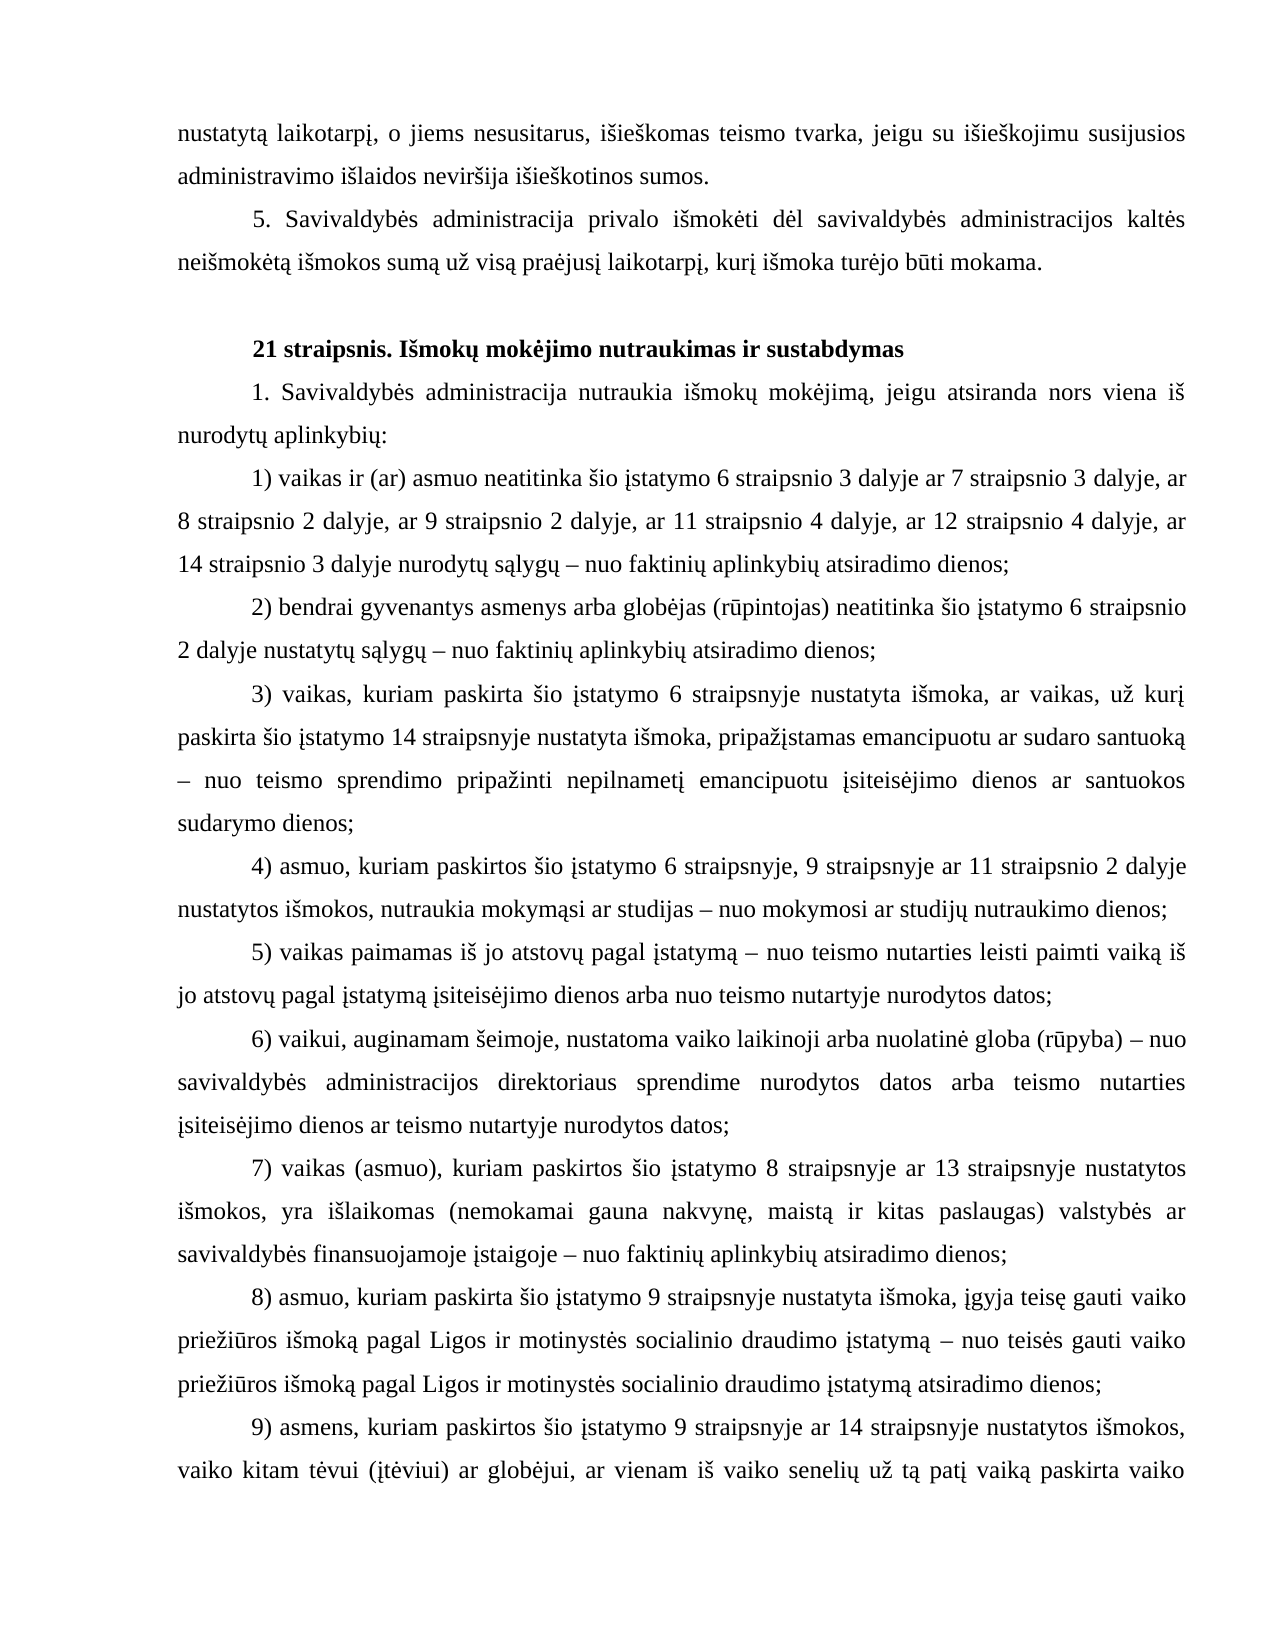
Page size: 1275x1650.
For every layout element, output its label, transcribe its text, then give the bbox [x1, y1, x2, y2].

text 4) asmuo, kuriam paskirtos šio įstatymo 6 straipsnyje, 9 straipsnyje ar 11 straipsnio 2 dalyje nustatytos išmokos, nutraukia mokymąsi ar studijas – nuo mokymosi ar studijų nutraukimo dienos; [177, 851, 1186, 923]
text 5. Savivaldybės administracija privalo išmokėti dėl savivaldybės administracijos kaltės neišmokėtą išmokos sumą už visą praėjusį laikotarpį, kurį išmoka turėjo būti mokama. [177, 204, 1186, 276]
text 2) bendrai gyvenantys asmenys arba globėjas (rūpintojas) neatitinka šio įstatymo 6 straipsnio 2 dalyje nustatytų sąlygų – nuo faktinių aplinkybių atsiradimo dienos; [177, 592, 1186, 664]
text 6) vaikui, auginamam šeimoje, nustatoma vaiko laikinoji arba nuolatinė globa (rūpyba) – nuo savivaldybės administracijos direktoriaus sprendime nurodytos datos arba teismo nutarties įsiteisėjimo dienos ar teismo nutartyje nurodytos datos; [177, 1024, 1186, 1139]
text 5) vaikas paimamas iš jo atstovų pagal įstatymą – nuo teismo nutarties leisti paimti vaiką iš jo atstovų pagal įstatymą įsiteisėjimo dienos arba nuo teismo nutartyje nurodytos datos; [177, 937, 1186, 1009]
text 8) asmuo, kuriam paskirta šio įstatymo 9 straipsnyje nustatyta išmoka, įgyja teisę gauti vaiko priežiūros išmoką pagal Ligos ir motinystės socialinio draudimo įstatymą – nuo teisės gauti vaiko priežiūros išmoką pagal Ligos ir motinystės socialinio draudimo įstatymą atsiradimo dienos; [177, 1282, 1186, 1397]
text 7) vaikas (asmuo), kuriam paskirtos šio įstatymo 8 straipsnyje ar 13 straipsnyje nustatytos išmokos, yra išlaikomas (nemokamai gauna nakvynę, maistą ir kitas paslaugas) valstybės ar savivaldybės finansuojamoje įstaigoje – nuo faktinių aplinkybių atsiradimo dienos; [177, 1153, 1186, 1268]
text 1. Savivaldybės administracija nutraukia išmokų mokėjimą, jeigu atsiranda nors viena iš nurodytų aplinkybių: [177, 377, 1186, 449]
text 9) asmens, kuriam paskirtos šio įstatymo 9 straipsnyje ar 14 straipsnyje nustatytos išmokos, vaiko kitam tėvui (įtėviui) ar globėjui, ar vienam iš vaiko senelių už tą patį vaiką paskirta vaiko [177, 1412, 1186, 1484]
text 3) vaikas, kuriam paskirta šio įstatymo 6 straipsnyje nustatyta išmoka, ar vaikas, už kurį paskirta šio įstatymo 14 straipsnyje nustatyta išmoka, pripažįstamas emancipuotu ar sudaro santuoką – nuo teismo sprendimo pripažinti nepilnametį emancipuotu įsiteisėjimo dienos ar santuokos sudarymo dienos; [177, 679, 1186, 837]
text 1) vaikas ir (ar) asmuo neatitinka šio įstatymo 6 straipsnio 3 dalyje ar 7 straipsnio 3 dalyje, ar 8 straipsnio 2 dalyje, ar 9 straipsnio 2 dalyje, ar 11 straipsnio 4 dalyje, ar 12 straipsnio 4 dalyje, ar 14 straipsnio 3 dalyje nurodytų sąlygų – nuo faktinių aplinkybių atsiradimo dienos; [177, 463, 1186, 578]
text nustatytą laikotarpį, o jiems nesusitarus, išieškomas teismo tvarka, jeigu su išieškojimu susijusios administravimo išlaidos neviršija išieškotinos sumos. [177, 118, 1186, 190]
text 21 straipsnis. Išmokų mokėjimo nutraukimas ir sustabdymas [177, 334, 1186, 362]
